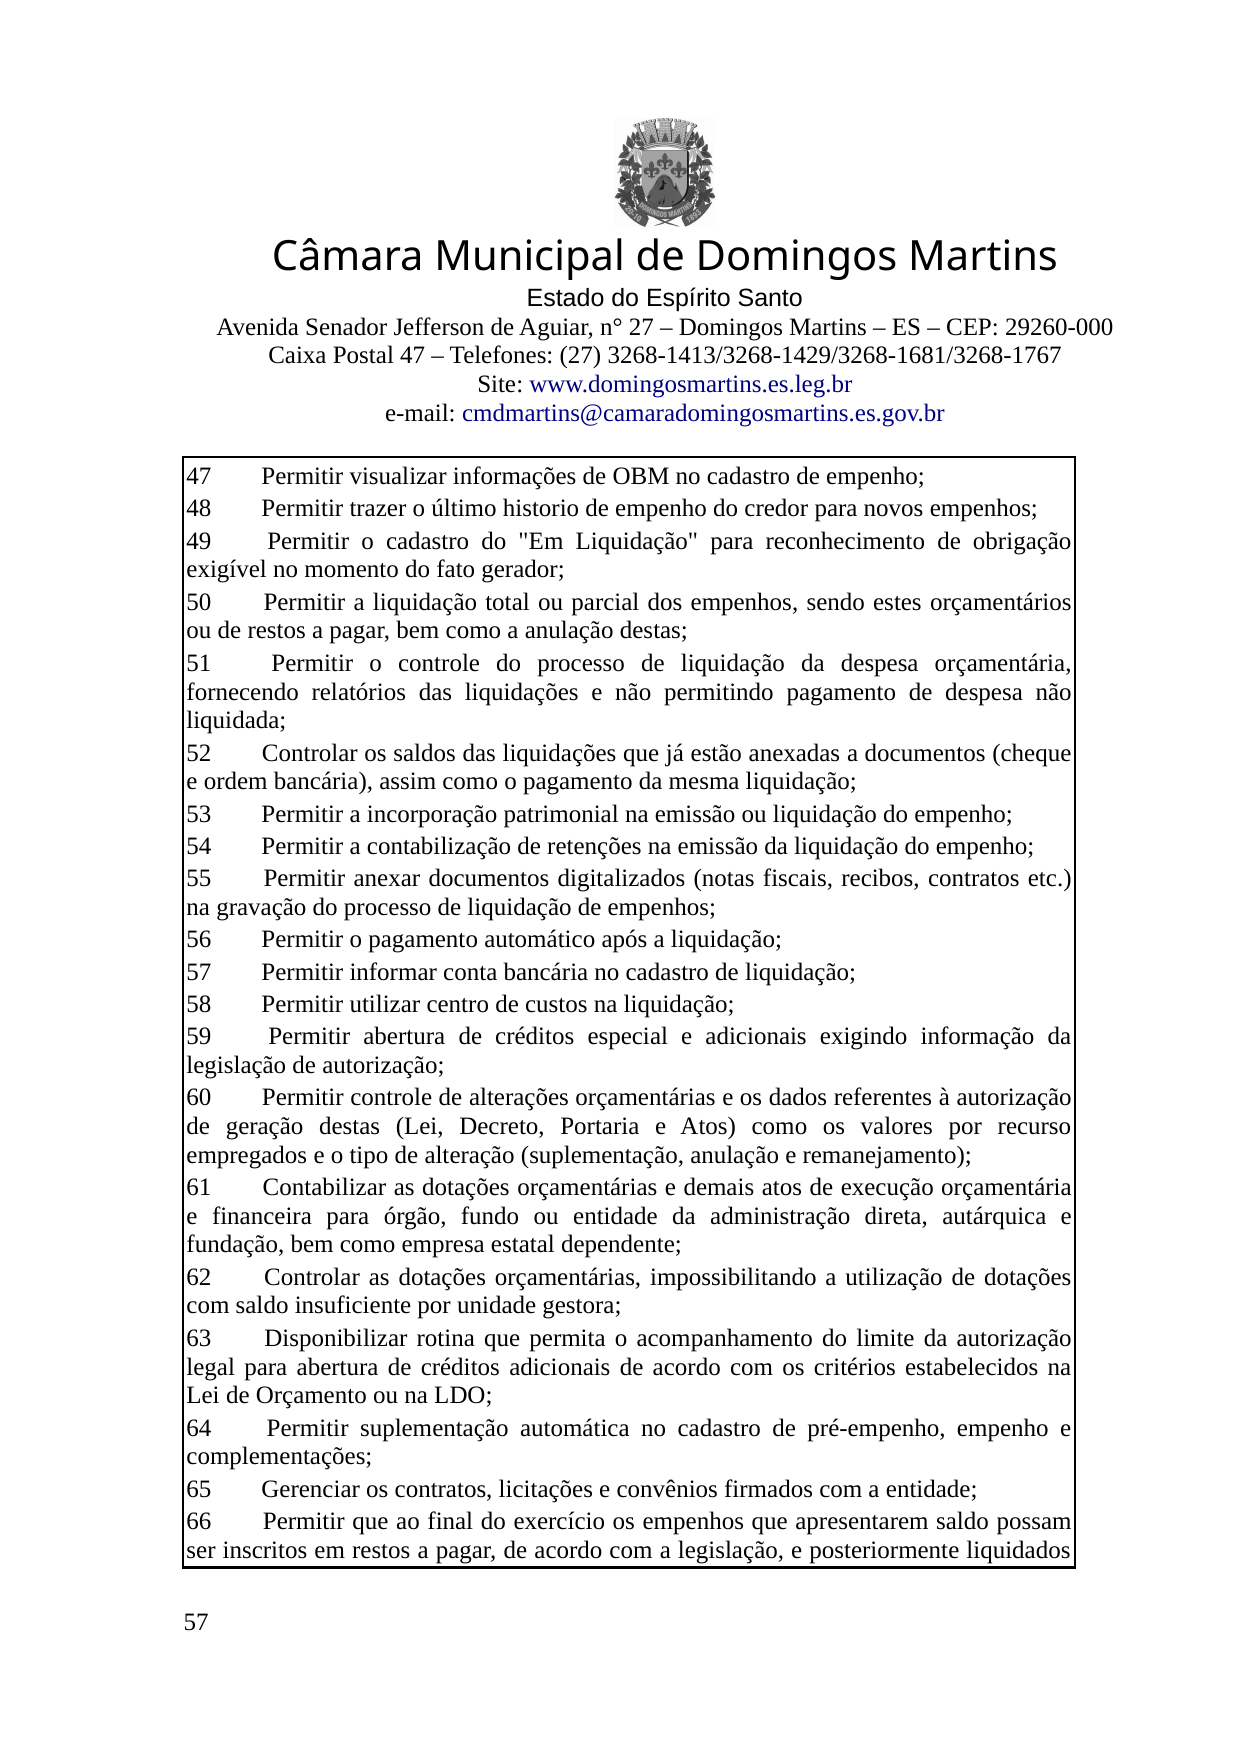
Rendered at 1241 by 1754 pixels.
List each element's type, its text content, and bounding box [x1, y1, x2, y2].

table_header 47 Permitir visualizar informações de OBM no cadastro de empenho; 48 Permitir trazer o último historio de empenho do credor para novos empenhos; 49 Permitir o cadastro do "Em Liquidação" para reconhecimento de obrigação exigível no momento do fato gerador; 50 Permitir a liquidação total ou parcial dos empenhos, sendo estes orçamentários ou de restos a pagar, bem como a anulação destas; 51 Permitir o controle do processo de liquidação da despesa orçamentária, fornecendo relatórios das liquidações e não permitindo pagamento de despesa não liquidada; 52 Controlar os saldos das liquidações que já estão anexadas a documentos (cheque e ordem bancária), assim como o pagamento da mesma liquidação; 53 Permitir a incorporação patrimonial na emissão ou liquidação do empenho; 54 Permitir a contabilização de retenções na emissão da liquidação do empenho; 55 Permitir anexar documentos digitalizados (notas fiscais, recibos, contratos etc.) na gravação do processo de liquidação de empenhos; 56 Permitir o pagamento automático após a liquidação; 57 Permitir informar conta bancária no cadastro de liquidação; 58 Permitir utilizar centro de custos na liquidação; 59 Permitir abertura de créditos especial e adicionais exigindo informação da legislação de autorização; 60 Permitir controle de alterações orçamentárias e os dados referentes à autorização de geração destas (Lei, Decreto, Portaria e Atos) como os valores por recurso empregados e o tipo de alteração (suplementação, anulação e remanejamento); 61 Contabilizar as dotações orçamentárias e demais atos de execução orçamentária e financeira para órgão, fundo ou entidade da administração direta, autárquica e fundação, bem como empresa estatal dependente; 62 Controlar as dotações orçamentárias, impossibilitando a utilização de dotações com saldo insuficiente por unidade gestora; 63 Disponibilizar rotina que permita o acompanhamento do limite da autorização legal para abertura de créditos adicionais de acordo com os critérios estabelecidos na Lei de Orçamento ou na LDO; 64 Permitir suplementação automática no cadastro de pré-empenho, empenho e complementações; 65 Gerenciar os contratos, licitações e convênios firmados com a entidade; 66 Permitir que ao final do exercício os empenhos que apresentarem saldo possam ser inscritos em restos a pagar, de acordo com a legislação, e posteriormente liquidados [184, 458, 1074, 1566]
